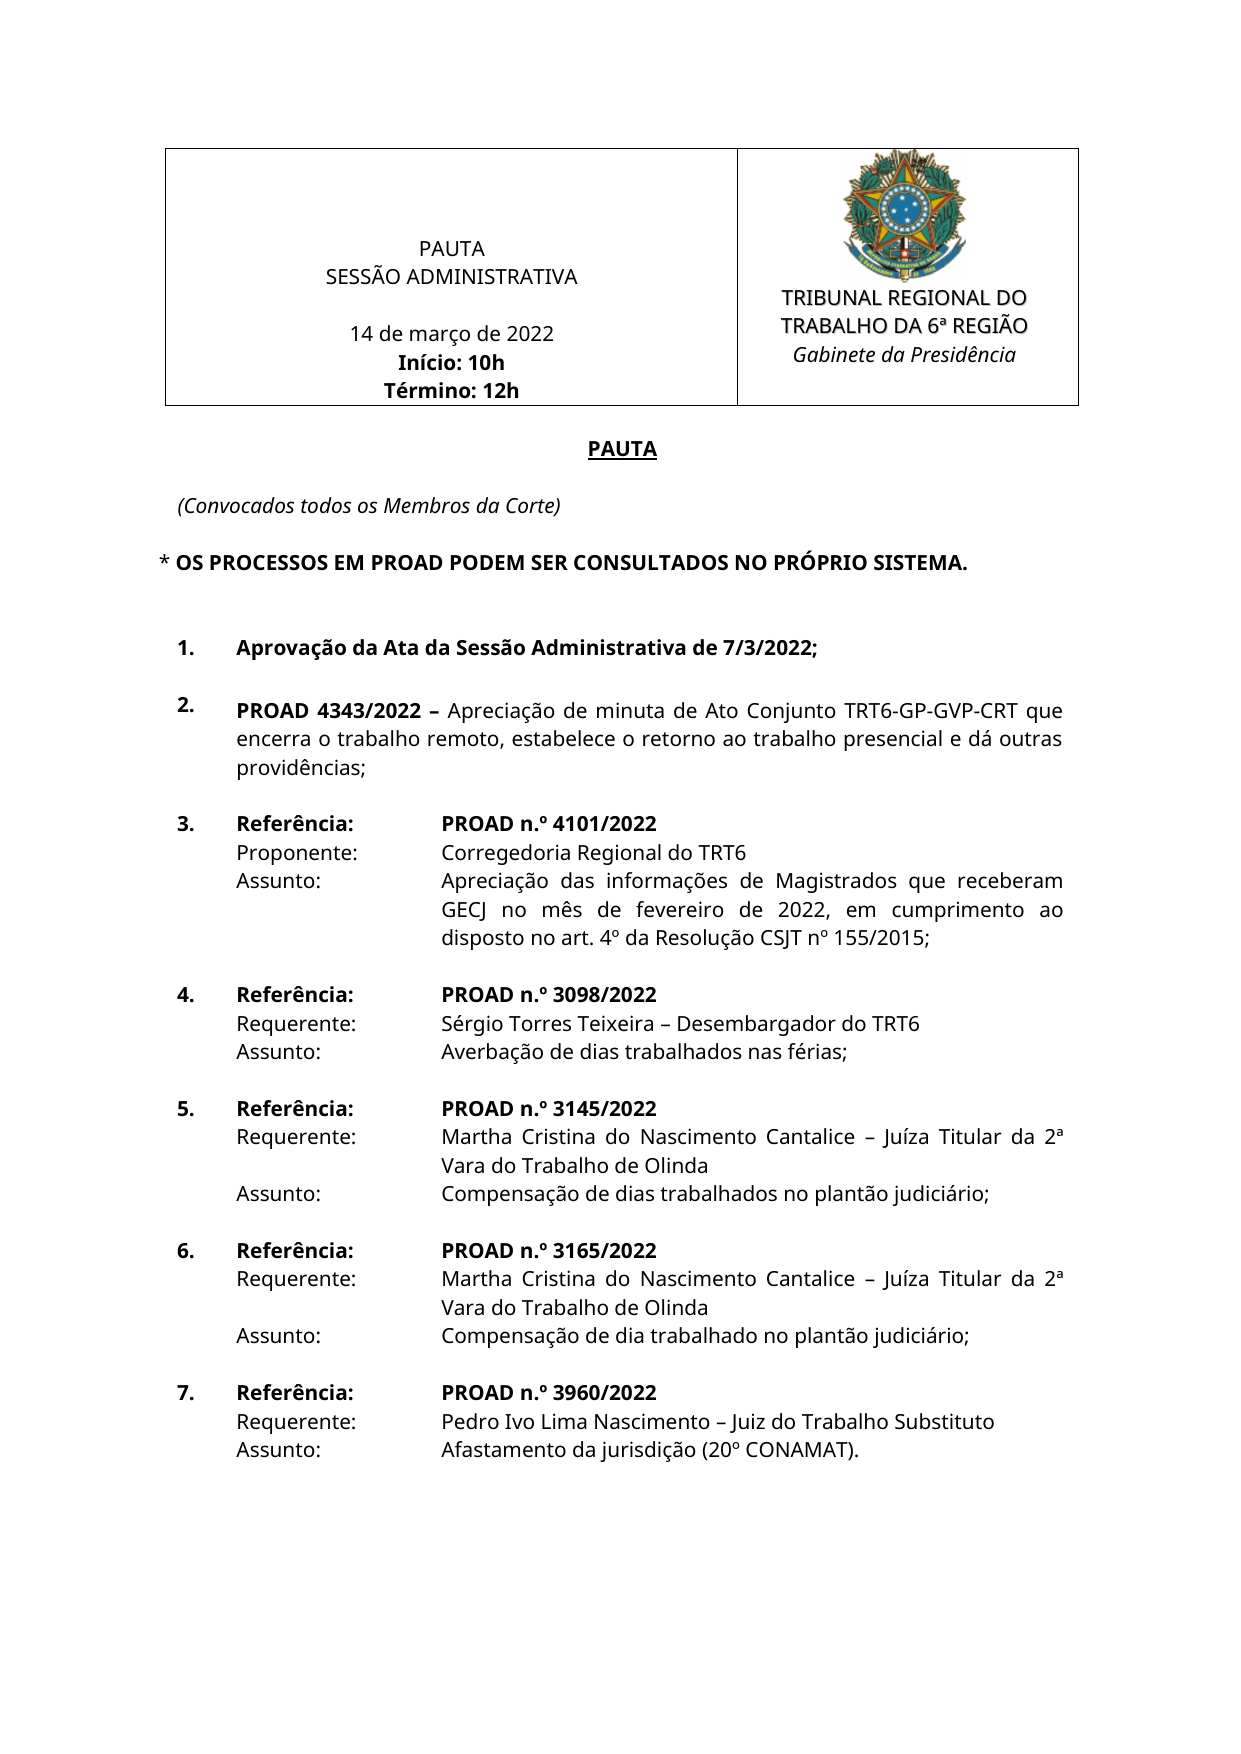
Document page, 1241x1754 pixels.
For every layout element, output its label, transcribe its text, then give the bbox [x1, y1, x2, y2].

table_header TRIBUNAL REGIONAL DO TRABALHO DA 6ª REGIÃO Gabinete da Presidência [738, 149, 1078, 405]
table_cell 6. [166, 1236, 225, 1378]
table_header PAUTA SESSÃO ADMINISTRATIVA 14 de março de 2022 Início: 10h Término: 12h [166, 149, 737, 405]
table_cell Referência: [225, 810, 430, 838]
text * OS PROCESSOS EM PROAD PODEM SER CONSULTADOS NO PRÓPRIO SISTEMA. [158, 548, 1152, 576]
table_cell Referência: [225, 980, 430, 1009]
table_cell Referência: [225, 1378, 430, 1407]
table_header 1. [166, 633, 225, 690]
table_cell Referência: [225, 1236, 430, 1264]
table_cell PROAD n.º 3098/2022 [430, 980, 1075, 1009]
table_cell 3. [166, 810, 225, 980]
table_cell 7. [166, 1378, 225, 1492]
table_cell Compensação de dia trabalhado no plantão judiciário; [430, 1321, 1075, 1378]
table_cell Assunto: [225, 1435, 430, 1492]
table_cell PROAD n.º 3145/2022 [430, 1094, 1075, 1122]
table_cell Corregedoria Regional do TRT6 [430, 838, 1075, 866]
table_cell Assunto: [225, 866, 430, 980]
table_cell Averbação de dias trabalhados nas férias; [430, 1037, 1075, 1094]
table_cell Martha Cristina do Nascimento Cantalice – Juíza Titular da 2ª Vara do Trabalho de Olinda [430, 1265, 1075, 1321]
table_cell Requerente: [225, 1265, 430, 1321]
table_cell 4. [166, 980, 225, 1094]
table_cell Afastamento da jurisdição (20º CONAMAT). [430, 1435, 1075, 1492]
table_cell Sérgio Torres Teixeira – Desembargador do TRT6 [430, 1009, 1075, 1037]
table_cell Assunto: [225, 1037, 430, 1094]
table_cell PROAD n.º 3165/2022 [430, 1236, 1075, 1264]
table_cell Compensação de dias trabalhados no plantão judiciário; [430, 1179, 1075, 1236]
table_cell PROAD n.º 4101/2022 [430, 810, 1075, 838]
table_cell Requerente: [225, 1407, 430, 1435]
table_cell Pedro Ivo Lima Nascimento – Juiz do Trabalho Substituto [430, 1407, 1075, 1435]
table_header Aprovação da Ata da Sessão Administrativa de 7/3/2022; [225, 633, 1075, 690]
table_cell Referência: [225, 1094, 430, 1122]
table_cell Apreciação das informações de Magistrados que receberam GECJ no mês de fevereiro de 2022, em cumprimento ao disposto no art. 4º da Resolução CSJT nº 155/2015; [430, 866, 1075, 980]
table_cell Proponente: [225, 838, 430, 866]
table_cell 2. [166, 690, 225, 809]
table_cell 5. [166, 1094, 225, 1236]
table_cell PROAD n.º 3960/2022 [430, 1378, 1075, 1407]
subtitle PAUTA [177, 434, 1067, 463]
table_cell Martha Cristina do Nascimento Cantalice – Juíza Titular da 2ª Vara do Trabalho de Olinda [430, 1123, 1075, 1179]
table_cell Requerente: [225, 1009, 430, 1037]
table_cell PROAD 4343/2022 – Apreciação de minuta de Ato Conjunto TRT6-GP-GVP-CRT que encerra o trabalho remoto, estabelece o retorno ao trabalho presencial e dá outras providências; [225, 690, 1075, 809]
table_cell Assunto: [225, 1179, 430, 1236]
picture [843, 148, 966, 283]
table_cell Assunto: [225, 1321, 430, 1378]
table_cell Requerente: [225, 1123, 430, 1179]
text (Convocados todos os Membros da Corte) [177, 491, 1063, 519]
